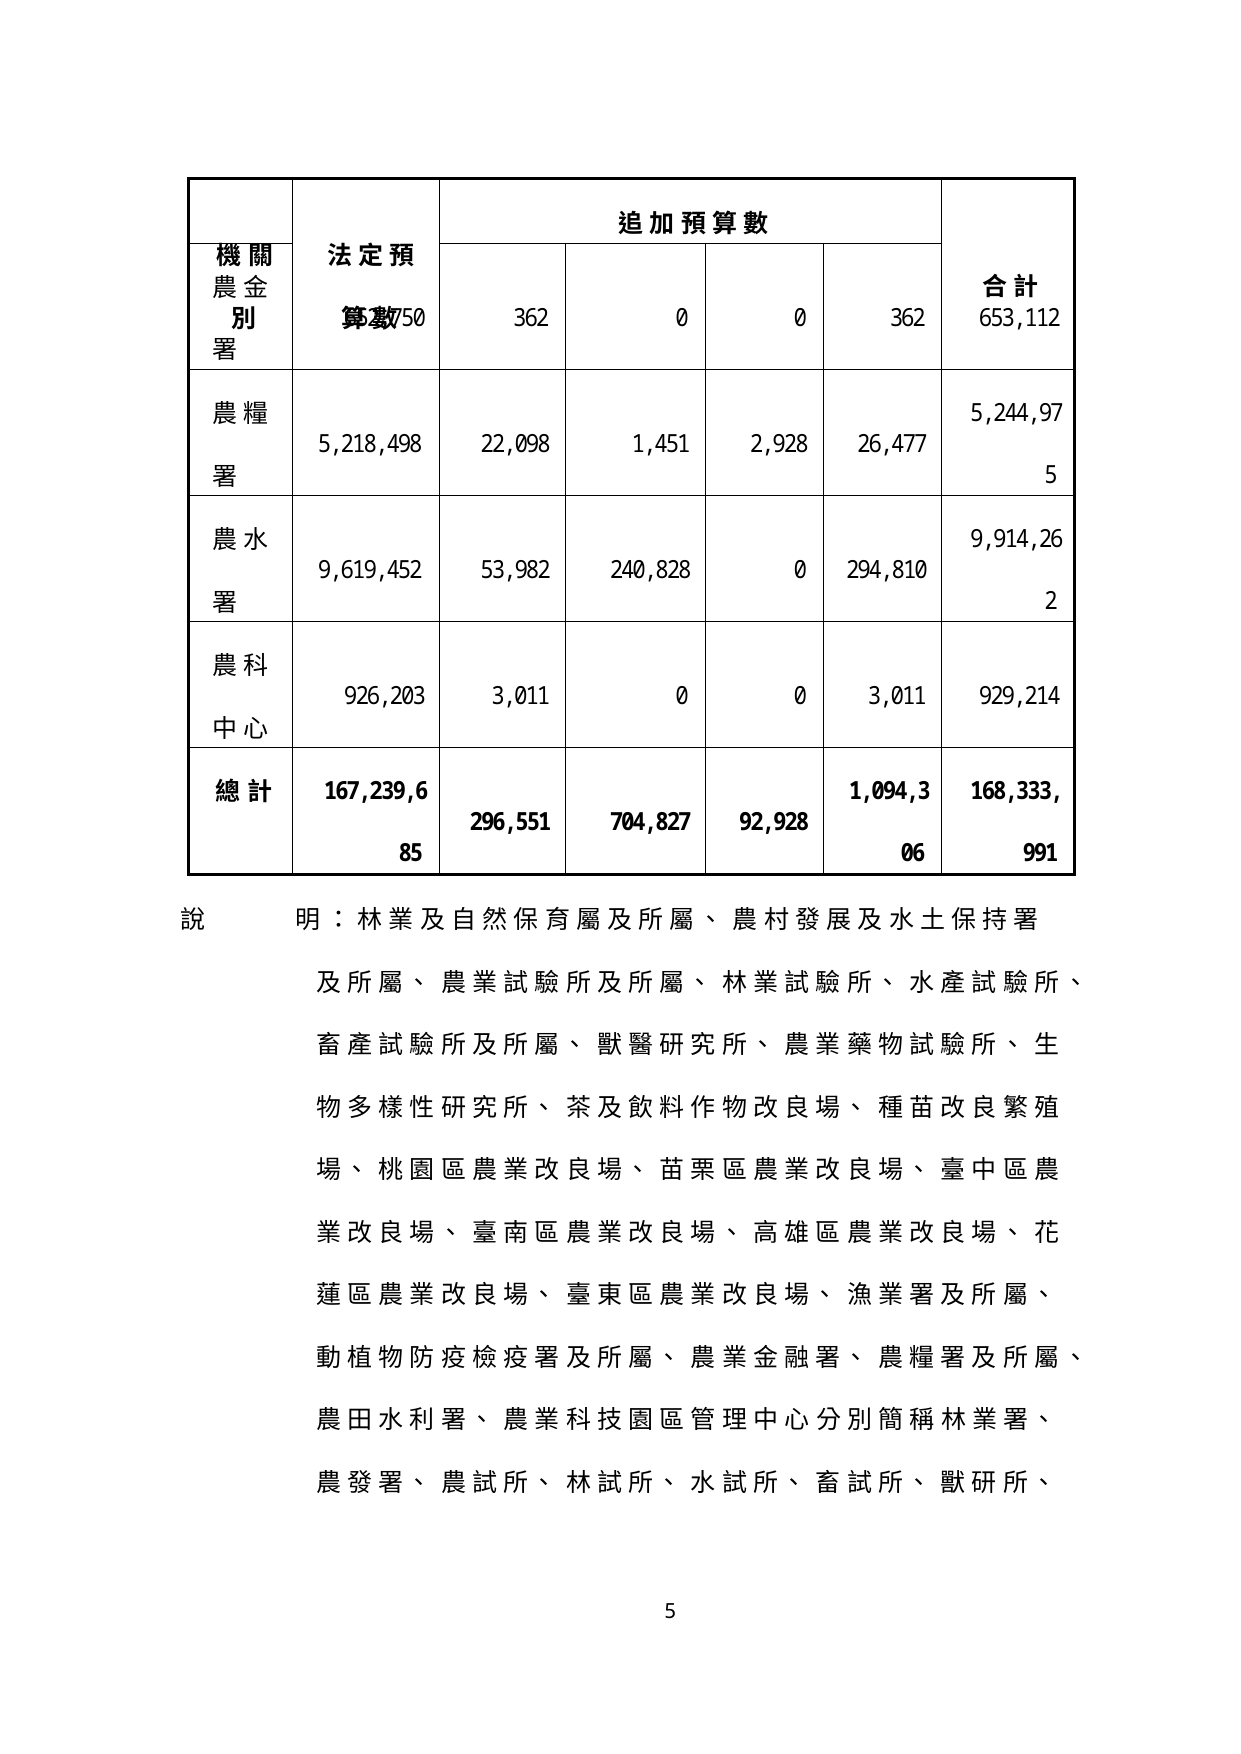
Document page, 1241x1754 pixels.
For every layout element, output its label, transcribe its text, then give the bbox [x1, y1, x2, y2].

table_cell 0 [566, 622, 705, 747]
table_header [293, 180, 439, 243]
table_cell 0 [566, 244, 705, 369]
table_cell 9,619,452 [293, 496, 439, 621]
table_cell 240,828 [566, 496, 705, 621]
table_cell 652,750 [293, 243, 439, 369]
table_cell 168,333,991 [942, 748, 1073, 873]
table_cell 1,094,306 [824, 748, 941, 873]
table_header [942, 180, 1073, 243]
table_cell 0 [706, 244, 823, 369]
table_cell 3,011 [440, 622, 565, 747]
table_cell 農金署 [190, 244, 292, 369]
table_cell 296,551 [440, 748, 565, 873]
table_header [190, 180, 292, 243]
table_cell 0 [706, 496, 823, 621]
table_cell 總計 [190, 748, 292, 873]
table_cell 167,239,685 [293, 748, 439, 873]
table_cell 22,098 [440, 370, 565, 495]
table_cell 農科中心 [190, 622, 292, 747]
table_cell 294,810 [824, 496, 941, 621]
table_cell 5,218,498 [293, 370, 439, 495]
table_cell 926,203 [293, 622, 439, 747]
text 說 明：林業及自然保育屬及所屬、農村發展及水土保持署及所屬、農業試驗所及所屬、林業試驗所、水產試驗所、畜產試驗所及所屬、獸醫研究所、農業藥物試驗所、生物多樣性研究所、茶及飲料作物改良場、種苗改良繁殖場、桃園區農業改良場、苗栗區農業改良場、臺中區農業改良場、臺南區農業改良場、高雄區農業改良場、花蓮區農業改良場、臺東區農業改良場、漁業署及所屬、動植物防疫檢疫署及所屬、農業金融署、農糧署及所屬、農田水利署、農業科技園區管理中心分別簡稱林業署、農發署、農試所、林試所、水試所、畜試所、獸研所、農藥所、生物所、茶改場、種苗場、桃園場、苗栗場、臺中場、臺南場、高雄場、花蓮場、臺東場、漁業署、防檢署、農糧署、農水署及農科中心。 [177, 876, 1063, 1501]
table_cell 0 [706, 622, 823, 747]
table_header 追加預算數 [440, 180, 941, 243]
table_cell 362 [440, 244, 565, 369]
table_cell 26,477 [824, 370, 941, 495]
table_cell 92,928 [706, 748, 823, 873]
table_cell 929,214 [942, 622, 1073, 747]
table_cell 2,928 [706, 370, 823, 495]
table_cell 362 [824, 244, 941, 369]
table_cell 農糧署 [190, 370, 292, 495]
table_cell 1,451 [566, 370, 705, 495]
table_cell 3,011 [824, 622, 941, 747]
table_cell 9,914,262 [942, 496, 1073, 621]
table_cell 653,112 [942, 243, 1073, 369]
table_cell 704,827 [566, 748, 705, 873]
table_cell 53,982 [440, 496, 565, 621]
table_cell 5,244,975 [942, 370, 1073, 495]
table_cell 農水署 [190, 496, 292, 621]
